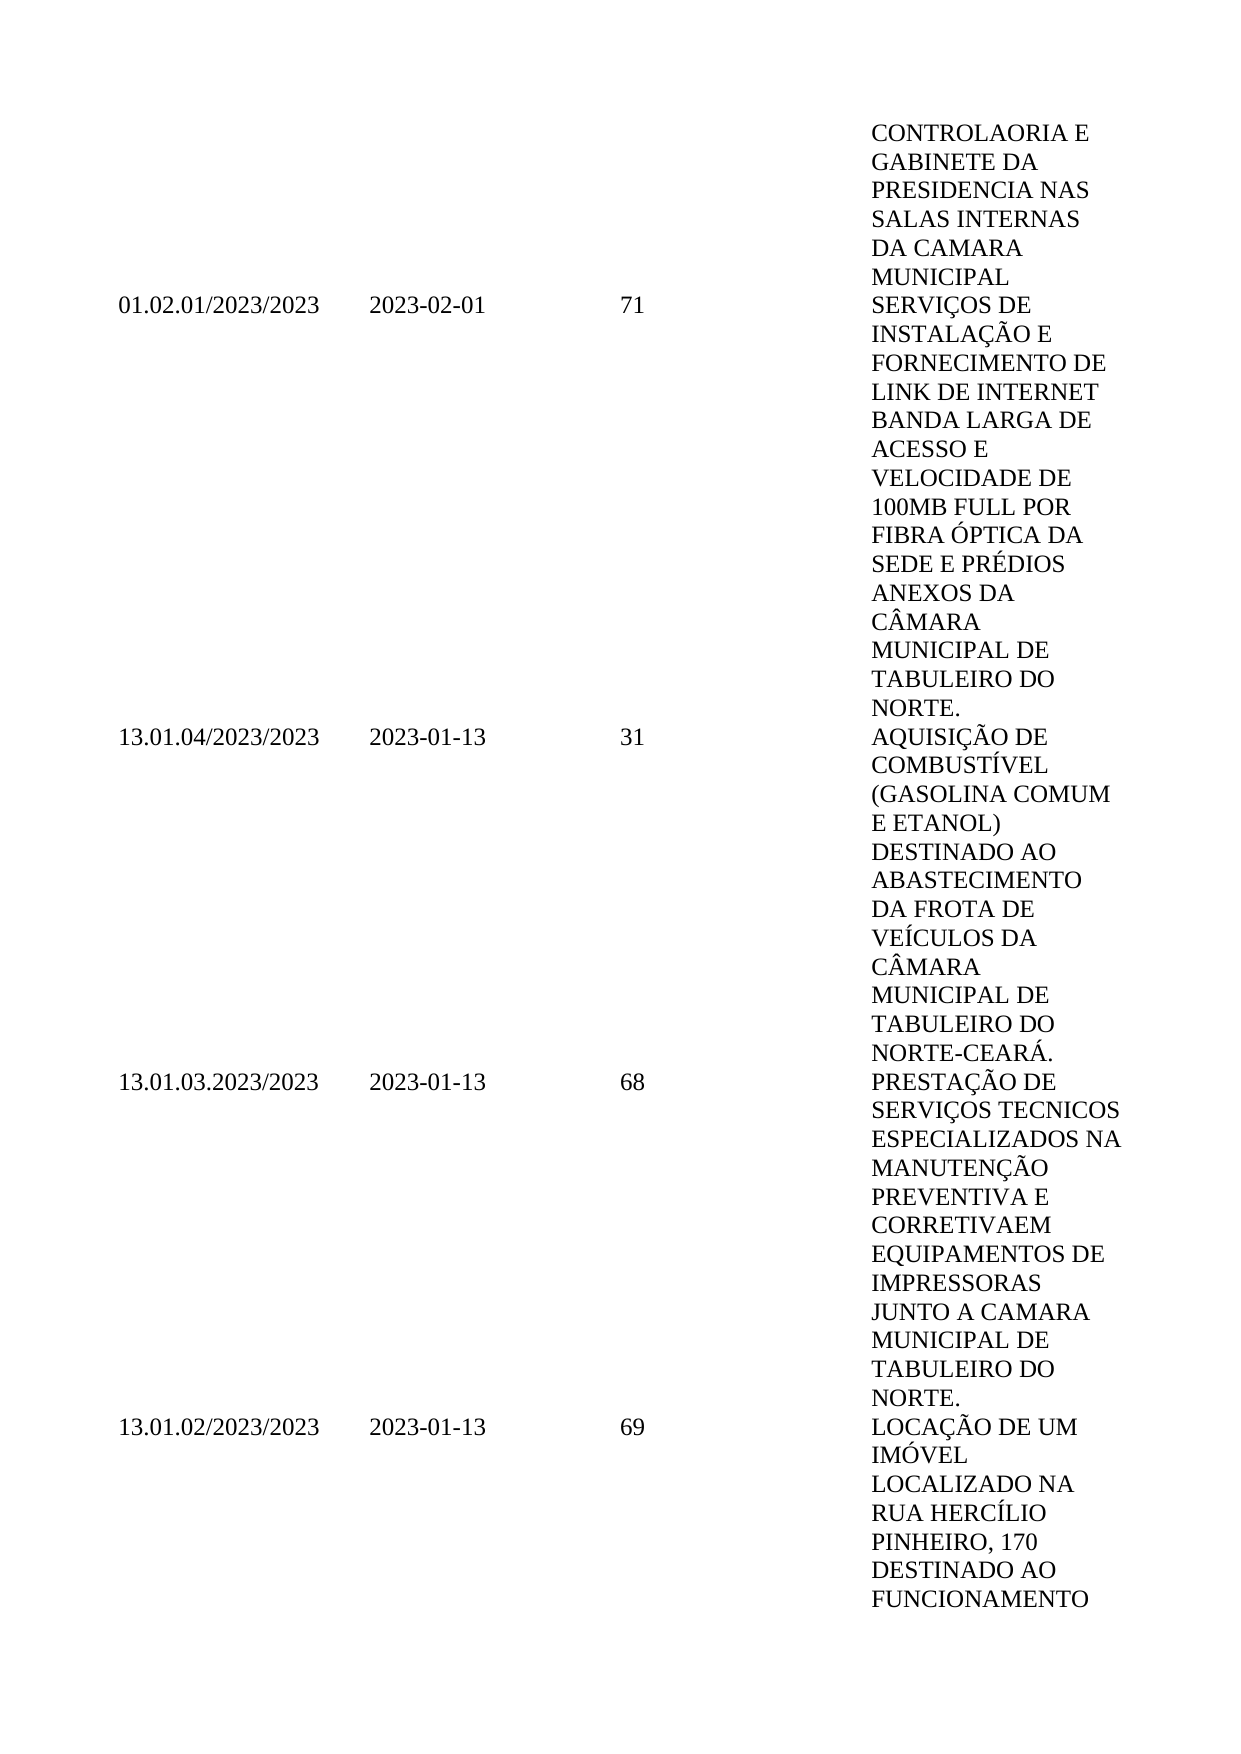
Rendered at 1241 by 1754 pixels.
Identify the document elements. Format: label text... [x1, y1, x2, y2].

table_cell 01.02.01/2023/2023 [118, 291, 369, 722]
table_cell SERVIÇOS DE INSTALAÇÃO E FORNECIMENTO DE LINK DE INTERNET BANDA LARGA DE ACESSO E VELOCIDADE DE 100MB FULL POR FIBRA ÓPTICA DA SEDE E PRÉDIOS ANEXOS DA CÂMARA MUNICIPAL DE TABULEIRO DO NORTE. [871, 291, 1122, 722]
table_cell 13.01.03.2023/2023 [118, 1067, 369, 1412]
table_cell CONTROLAORIA E GABINETE DA PRESIDENCIA NAS SALAS INTERNAS DA CAMARA MUNICIPAL [871, 118, 1122, 291]
table_cell 2023-01-13 [369, 1067, 620, 1412]
table_cell 69 [620, 1412, 871, 1613]
table_cell LOCAÇÃO DE UM IMÓVEL LOCALIZADO NA RUA HERCÍLIO PINHEIRO, 170 DESTINADO AO FUNCIONAMENTO [871, 1412, 1122, 1613]
table_cell [118, 118, 369, 291]
table_cell 2023-01-13 [369, 1412, 620, 1613]
table_cell 2023-01-13 [369, 722, 620, 1067]
table_cell [369, 118, 620, 291]
table_cell PRESTAÇÃO DE SERVIÇOS TECNICOS ESPECIALIZADOS NA MANUTENÇÃO PREVENTIVA E CORRETIVAEM EQUIPAMENTOS DE IMPRESSORAS JUNTO A CAMARA MUNICIPAL DE TABULEIRO DO NORTE. [871, 1067, 1122, 1412]
table_cell 13.01.04/2023/2023 [118, 722, 369, 1067]
table_cell 31 [620, 722, 871, 1067]
table_cell 13.01.02/2023/2023 [118, 1412, 369, 1613]
table_cell [620, 118, 871, 291]
table_cell 71 [620, 291, 871, 722]
table_cell AQUISIÇÃO DE COMBUSTÍVEL (GASOLINA COMUM E ETANOL) DESTINADO AO ABASTECIMENTO DA FROTA DE VEÍCULOS DA CÂMARA MUNICIPAL DE TABULEIRO DO NORTE-CEARÁ. [871, 722, 1122, 1067]
table_cell 68 [620, 1067, 871, 1412]
table_cell 2023-02-01 [369, 291, 620, 722]
